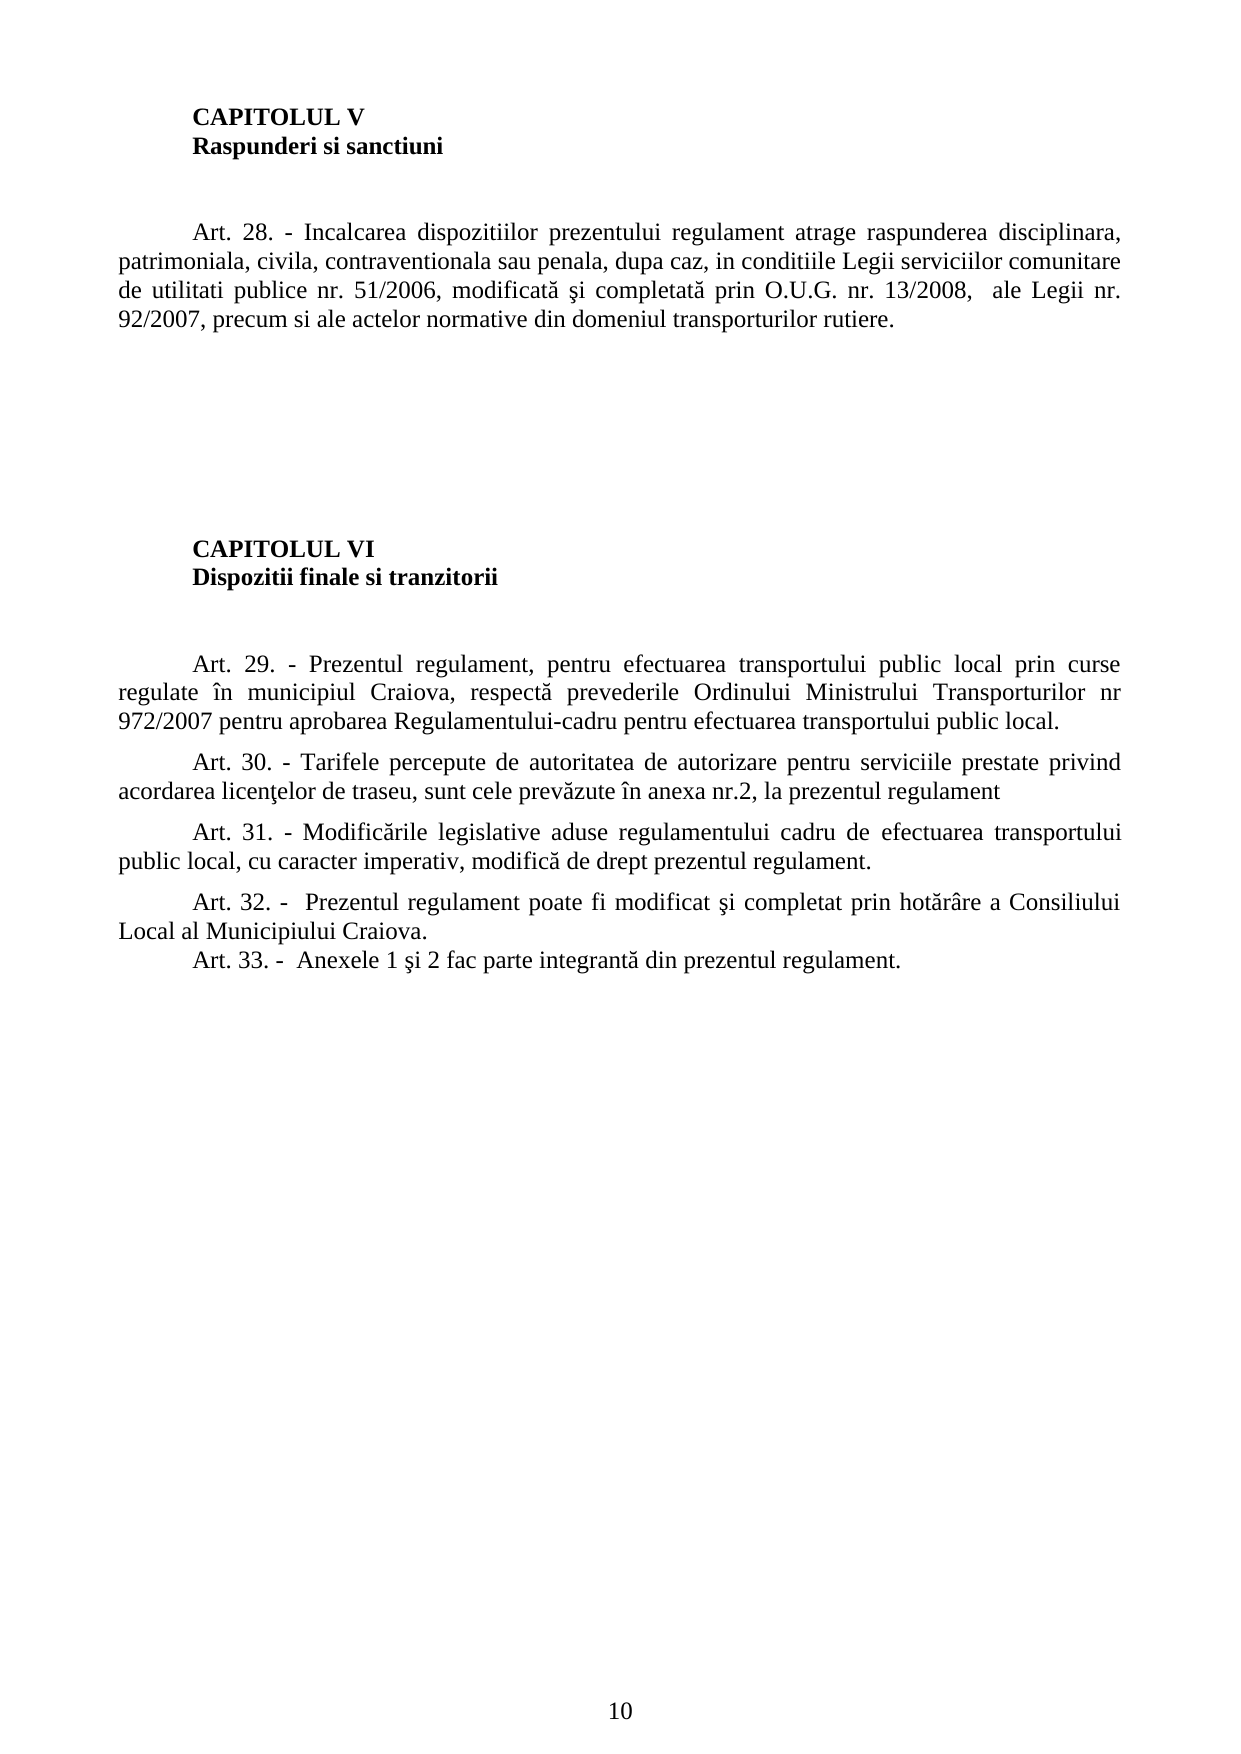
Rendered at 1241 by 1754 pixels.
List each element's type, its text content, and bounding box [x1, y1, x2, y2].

text Art. 31. - Modificările legislative aduse regulamentului cadru de efectuarea transportului public local, cu caracter imperativ, modifică de drept prezentul regulament. [118, 817, 1122, 875]
text Art. 32. - Prezentul regulament poate fi modificat şi completat prin hotărâre a Consiliului Local al Municipiului Craiova. [118, 887, 1122, 945]
text CAPITOLUL V [118, 102, 1122, 131]
text Art. 29. - Prezentul regulament, pentru efectuarea transportului public local prin curse regulate în municipiul Craiova, respectă prevederile Ordinului Ministrului Transporturilor nr 972/2007 pentru aprobarea Regulamentului-cadru pentru efectuarea transportului public local. [118, 649, 1122, 735]
text Art. 28. - Incalcarea dispozitiilor prezentului regulament atrage raspunderea disciplinara, patrimoniala, civila, contraventionala sau penala, dupa caz, in conditiile Legii serviciilor comunitare de utilitati publice nr. 51/2006, modificată şi completată prin O.U.G. nr. 13/2008, ale Legii nr. 92/2007, precum si ale actelor normative din domeniul transporturilor rutiere. [118, 217, 1122, 332]
text Raspunderi si sanctiuni [118, 131, 1122, 160]
text Art. 30. - Tarifele percepute de autoritatea de autorizare pentru serviciile prestate privind acordarea licenţelor de traseu, sunt cele prevăzute în anexa nr.2, la prezentul regulament [118, 747, 1122, 805]
text Dispozitii finale si tranzitorii [118, 562, 1122, 591]
text CAPITOLUL VI [118, 534, 1122, 562]
text Art. 33. - Anexele 1 şi 2 fac parte integrantă din prezentul regulament. [118, 945, 1122, 974]
